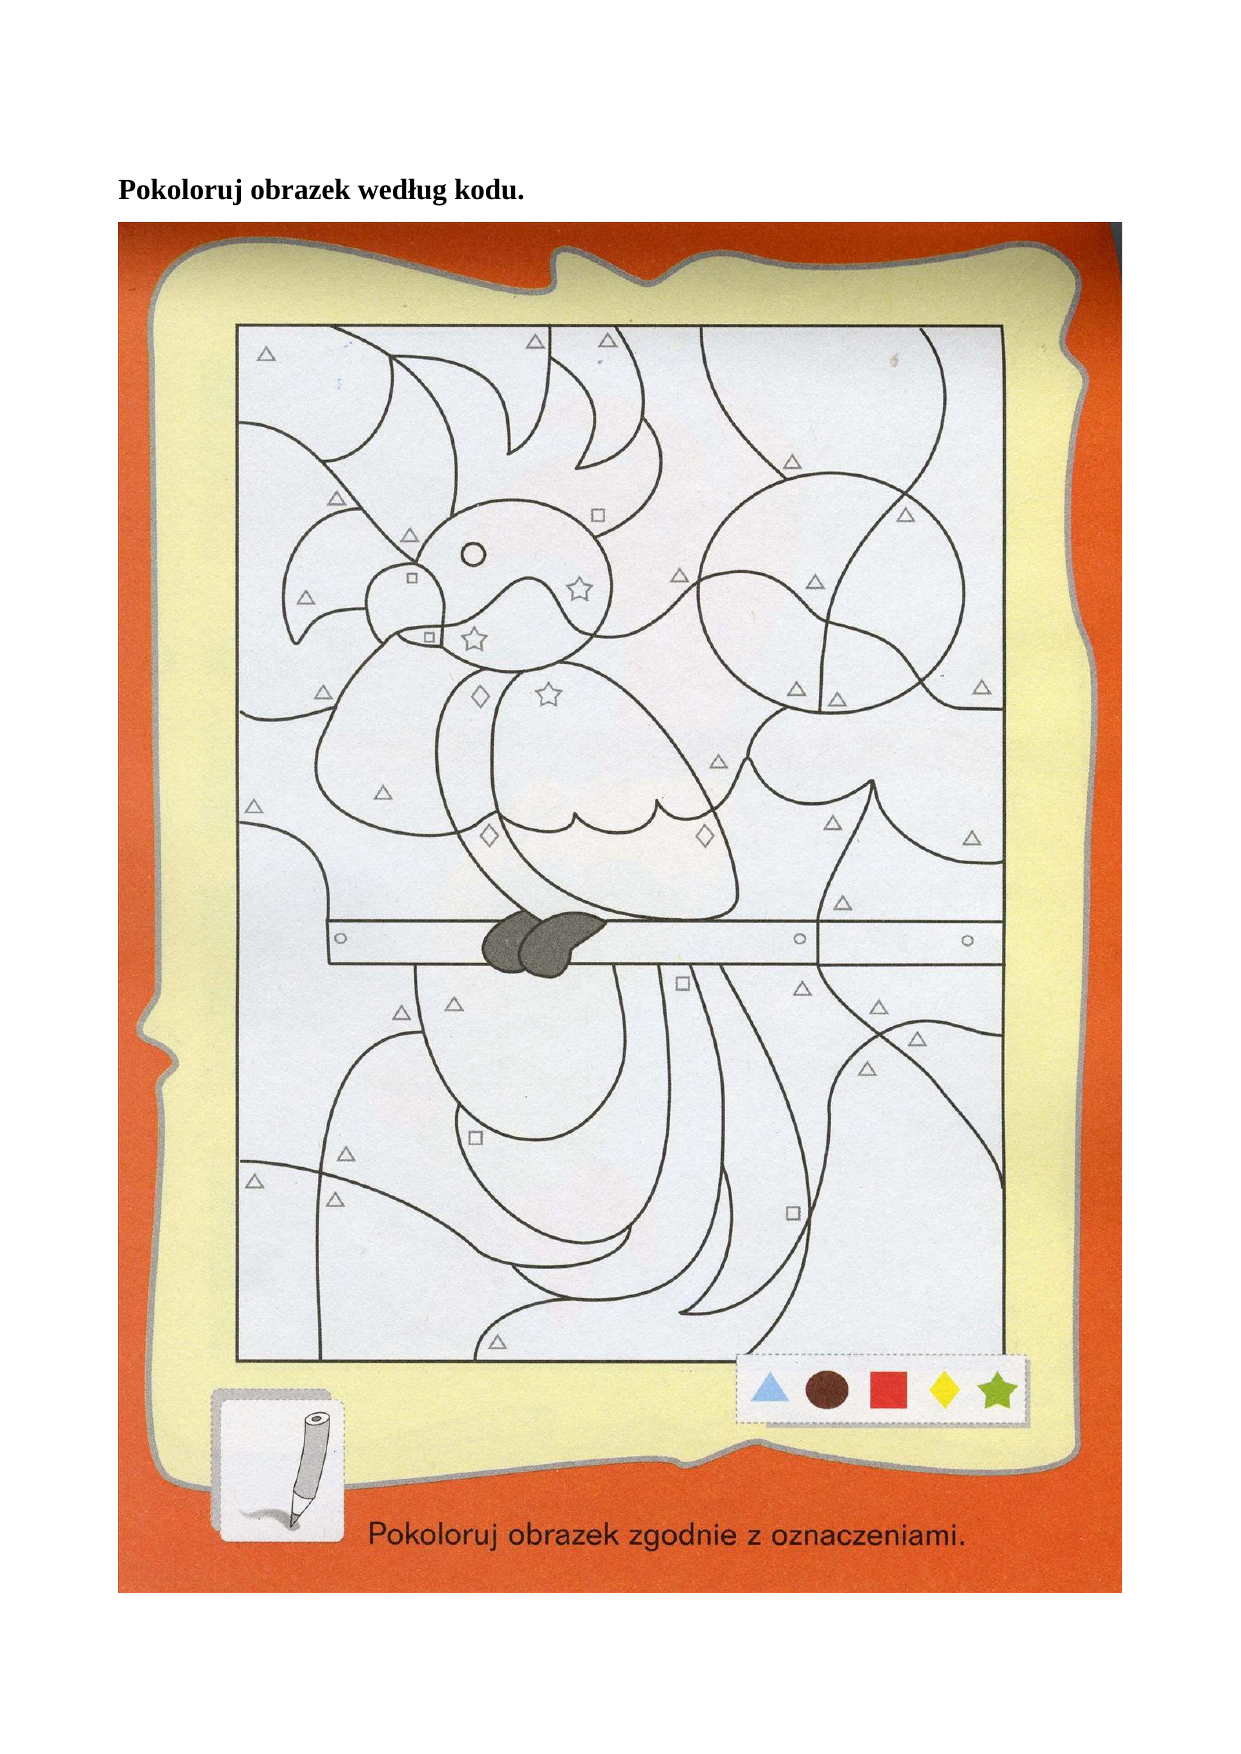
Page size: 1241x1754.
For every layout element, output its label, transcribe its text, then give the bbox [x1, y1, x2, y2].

text Pokoloruj obrazek według kodu. [118, 172, 1122, 206]
picture [118, 222, 1123, 1593]
